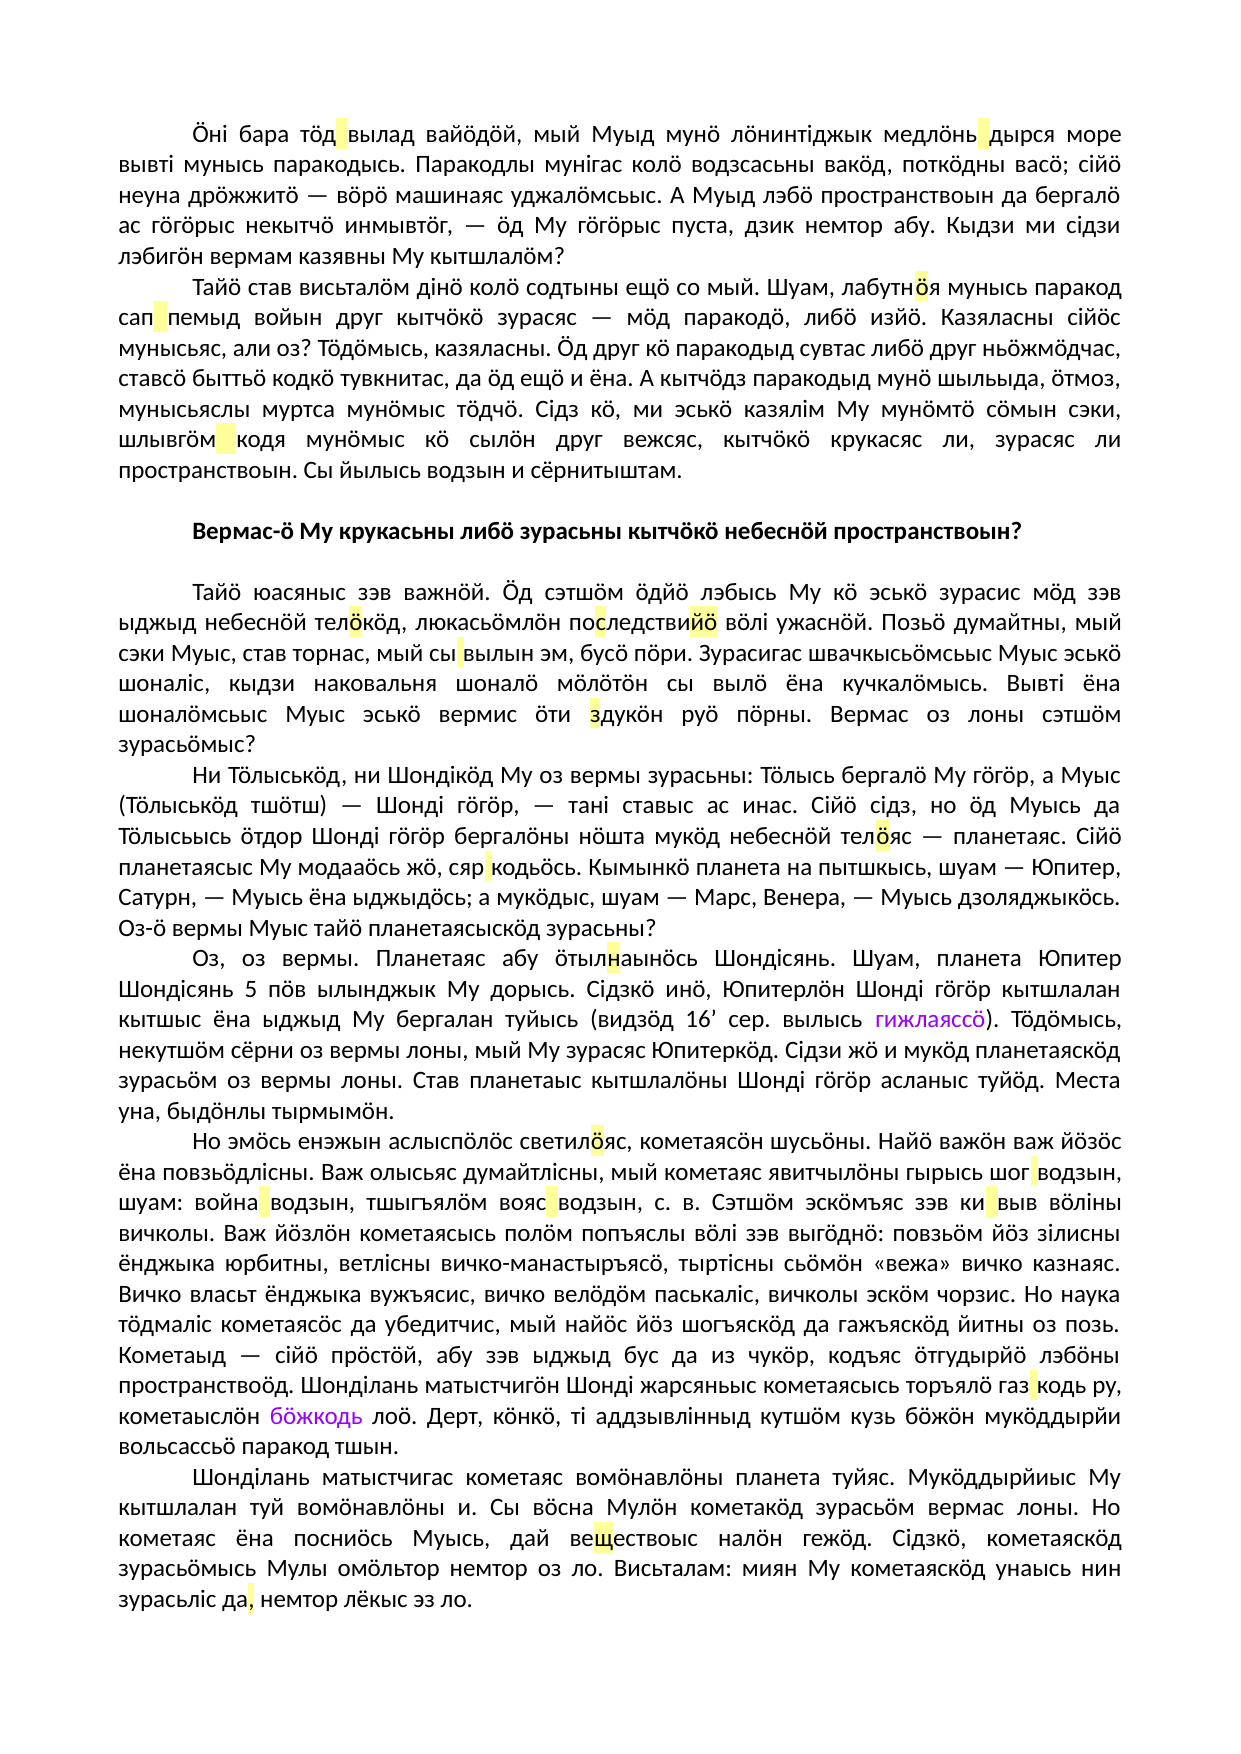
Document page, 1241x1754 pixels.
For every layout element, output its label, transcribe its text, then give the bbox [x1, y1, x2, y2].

text Вермас-ӧ Му крукасьны либӧ зурасьны кытчӧкӧ небеснӧй пространствоын? [118, 515, 1122, 545]
text Но эмӧсь енэжын аслыспӧлӧс светилӧяс, кометаясӧн шусьӧны. Найӧ важӧн важ йӧзӧс ёна повзьӧдлісны. Важ олысьяс думайтлісны, мый кометаяс явитчылӧны гырысь шог водзын, шуам: война водзын, тшыгъялӧм вояс водзын, с. в. Сэтшӧм эскӧмъяс зэв ки выв вӧліны вичколы. Важ йӧзлӧн кометаясысь полӧм попъяслы вӧлі зэв выгӧднӧ: повзьӧм йӧз зілисны ёнджыка юрбитны, ветлісны вичко-манастыръясӧ, тыртісны сьӧмӧн «вежа» вичко казнаяс. Вичко власьт ёнджыка вужъясис, вичко велӧдӧм паськаліс, вичколы эскӧм чорзис. Но наука тӧдмаліс кометаясӧс да убедитчис, мый найӧс йӧз шогъяскӧд да гажъяскӧд йитны оз позь. Кометаыд — сійӧ прӧстӧй, абу зэв ыджыд бус да из чукӧр, кодъяс ӧтгудырйӧ лэбӧны пространствоӧд. Шонділань матыстчигӧн Шонді жарсяньыс кометаясысь торъялӧ газ кодь ру, кометаыслӧн бӧжкодь лоӧ. Дерт, кӧнкӧ, ті аддзывлінныд кутшӧм кузь бӧжӧн мукӧддырйи вольсассьӧ паракод тшын. [118, 1125, 1122, 1461]
text Шонділань матыстчигас кометаяс вомӧнавлӧны планета туйяс. Мукӧддырйиыс Му кытшлалан туй вомӧнавлӧны и. Сы вӧсна Мулӧн кометакӧд зурасьӧм вермас лоны. Но кометаяс ёна посниӧсь Муысь, дай веществоыс налӧн гежӧд. Сідзкӧ, кометаяскӧд зурасьӧмысь Мулы омӧльтор немтор оз ло. Висьталам: миян Му кометаяскӧд унаысь нин зурасьліс да, немтор лёкыс эз ло. [118, 1461, 1122, 1614]
text Оз, оз вермы. Планетаяс абу ӧтылнаынӧсь Шондісянь. Шуам, планета Юпитер Шондісянь 5 пӧв ылынджык Му дорысь. Сідзкӧ инӧ, Юпитерлӧн Шонді гӧгӧр кытшлалан кытшыс ёна ыджыд Му бергалан туйысь (видзӧд 16ʼ сер. вылысь гижлаяссӧ). Тӧдӧмысь, некутшӧм сёрни оз вермы лоны, мый Му зурасяс Юпитеркӧд. Сідзи жӧ и мукӧд планетаяскӧд зурасьӧм оз вермы лоны. Став планетаыс кытшлалӧны Шонді гӧгӧр асланыс туйӧд. Места уна, быдӧнлы тырмымӧн. [118, 942, 1122, 1125]
text Ни Тӧлыськӧд, ни Шондікӧд Му оз вермы зурасьны: Тӧлысь бергалӧ Му гӧгӧр, а Муыс (Тӧлыськӧд тшӧтш) — Шонді гӧгӧр, — тані ставыс ас инас. Сійӧ сідз, но ӧд Муысь да Тӧлысьысь ӧтдор Шонді гӧгӧр бергалӧны нӧшта мукӧд небеснӧй телӧяс — планетаяс. Сійӧ планетаясыс Му модааӧсь жӧ, сяр кодьӧсь. Кымынкӧ планета на пытшкысь, шуам — Юпитер, Сатурн, — Муысь ёна ыджыдӧсь; а мукӧдыс, шуам — Марс, Венера, — Муысь дзоляджыкӧсь. Оз-ӧ вермы Муыс тайӧ планетаясыскӧд зурасьны? [118, 759, 1122, 942]
text Ӧні бара тӧд вылад вайӧдӧй, мый Муыд мунӧ лӧнинтіджык медлӧнь дырся море вывті мунысь паракодысь. Паракодлы мунігас колӧ водзсасьны вакӧд, поткӧдны васӧ; сійӧ неуна дрӧжжитӧ — вӧрӧ машинаяс уджалӧмсьыс. А Муыд лэбӧ пространствоын да бергалӧ ас гӧгӧрыс некытчӧ инмывтӧг, — ӧд Му гӧгӧрыс пуста, дзик немтор абу. Кыдзи ми сідзи лэбигӧн вермам казявны Му кытшлалӧм? [118, 118, 1122, 271]
text Тайӧ став висьталӧм дінӧ колӧ содтыны ещӧ со мый. Шуам, лабутнӧя мунысь паракод сап пемыд войын друг кытчӧкӧ зурасяс — мӧд паракодӧ, либӧ изйӧ. Казяласны сійӧс мунысьяс, али оз? Тӧдӧмысь, казяласны. Ӧд друг кӧ паракодыд сувтас либӧ друг ньӧжмӧдчас, ставсӧ быттьӧ кодкӧ тувкнитас, да ӧд ещӧ и ёна. А кытчӧдз паракодыд мунӧ шыльыда, ӧтмоз, мунысьяслы муртса мунӧмыс тӧдчӧ. Сідз кӧ, ми эськӧ казялім Му мунӧмтӧ сӧмын сэки, шлывгӧм кодя мунӧмыс кӧ сылӧн друг вежсяс, кытчӧкӧ крукасяс ли, зурасяс ли пространствоын. Сы йылысь водзын и сёрнитыштам. [118, 271, 1122, 484]
text Тайӧ юасяныс зэв важнӧй. Ӧд сэтшӧм ӧдйӧ лэбысь Му кӧ эськӧ зурасис мӧд зэв ыджыд небеснӧй телӧкӧд, люкасьӧмлӧн последствийӧ вӧлі ужаснӧй. Позьӧ думайтны, мый сэки Муыс, став торнас, мый сы вылын эм, бусӧ пӧри. Зурасигас швачкысьӧмсьыс Муыс эськӧ шоналіс, кыдзи наковальня шоналӧ мӧлӧтӧн сы вылӧ ёна кучкалӧмысь. Вывті ёна шоналӧмсьыс Муыс эськӧ вермис ӧти здукӧн руӧ пӧрны. Вермас оз лоны сэтшӧм зурасьӧмыс? [118, 576, 1122, 759]
